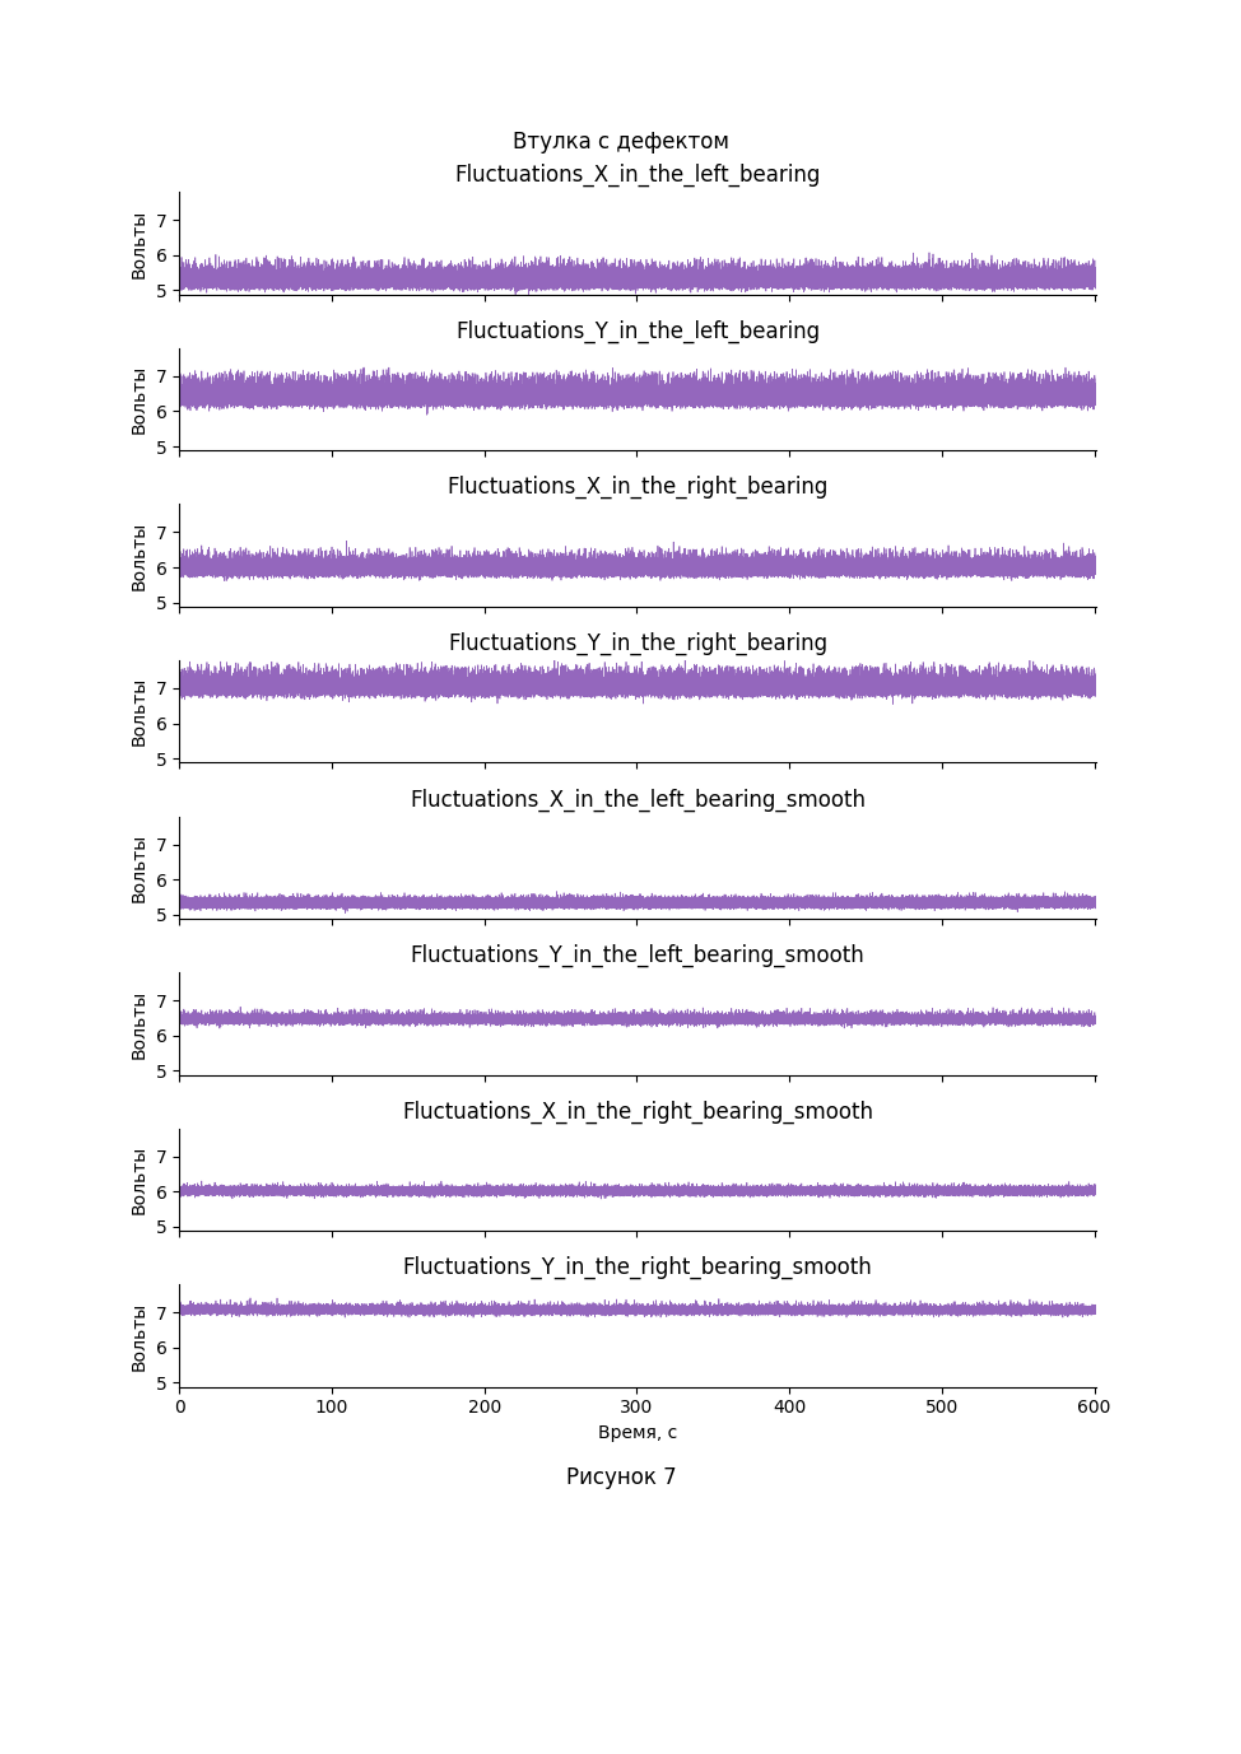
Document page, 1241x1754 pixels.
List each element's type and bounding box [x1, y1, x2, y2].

picture [118, 118, 1123, 1502]
